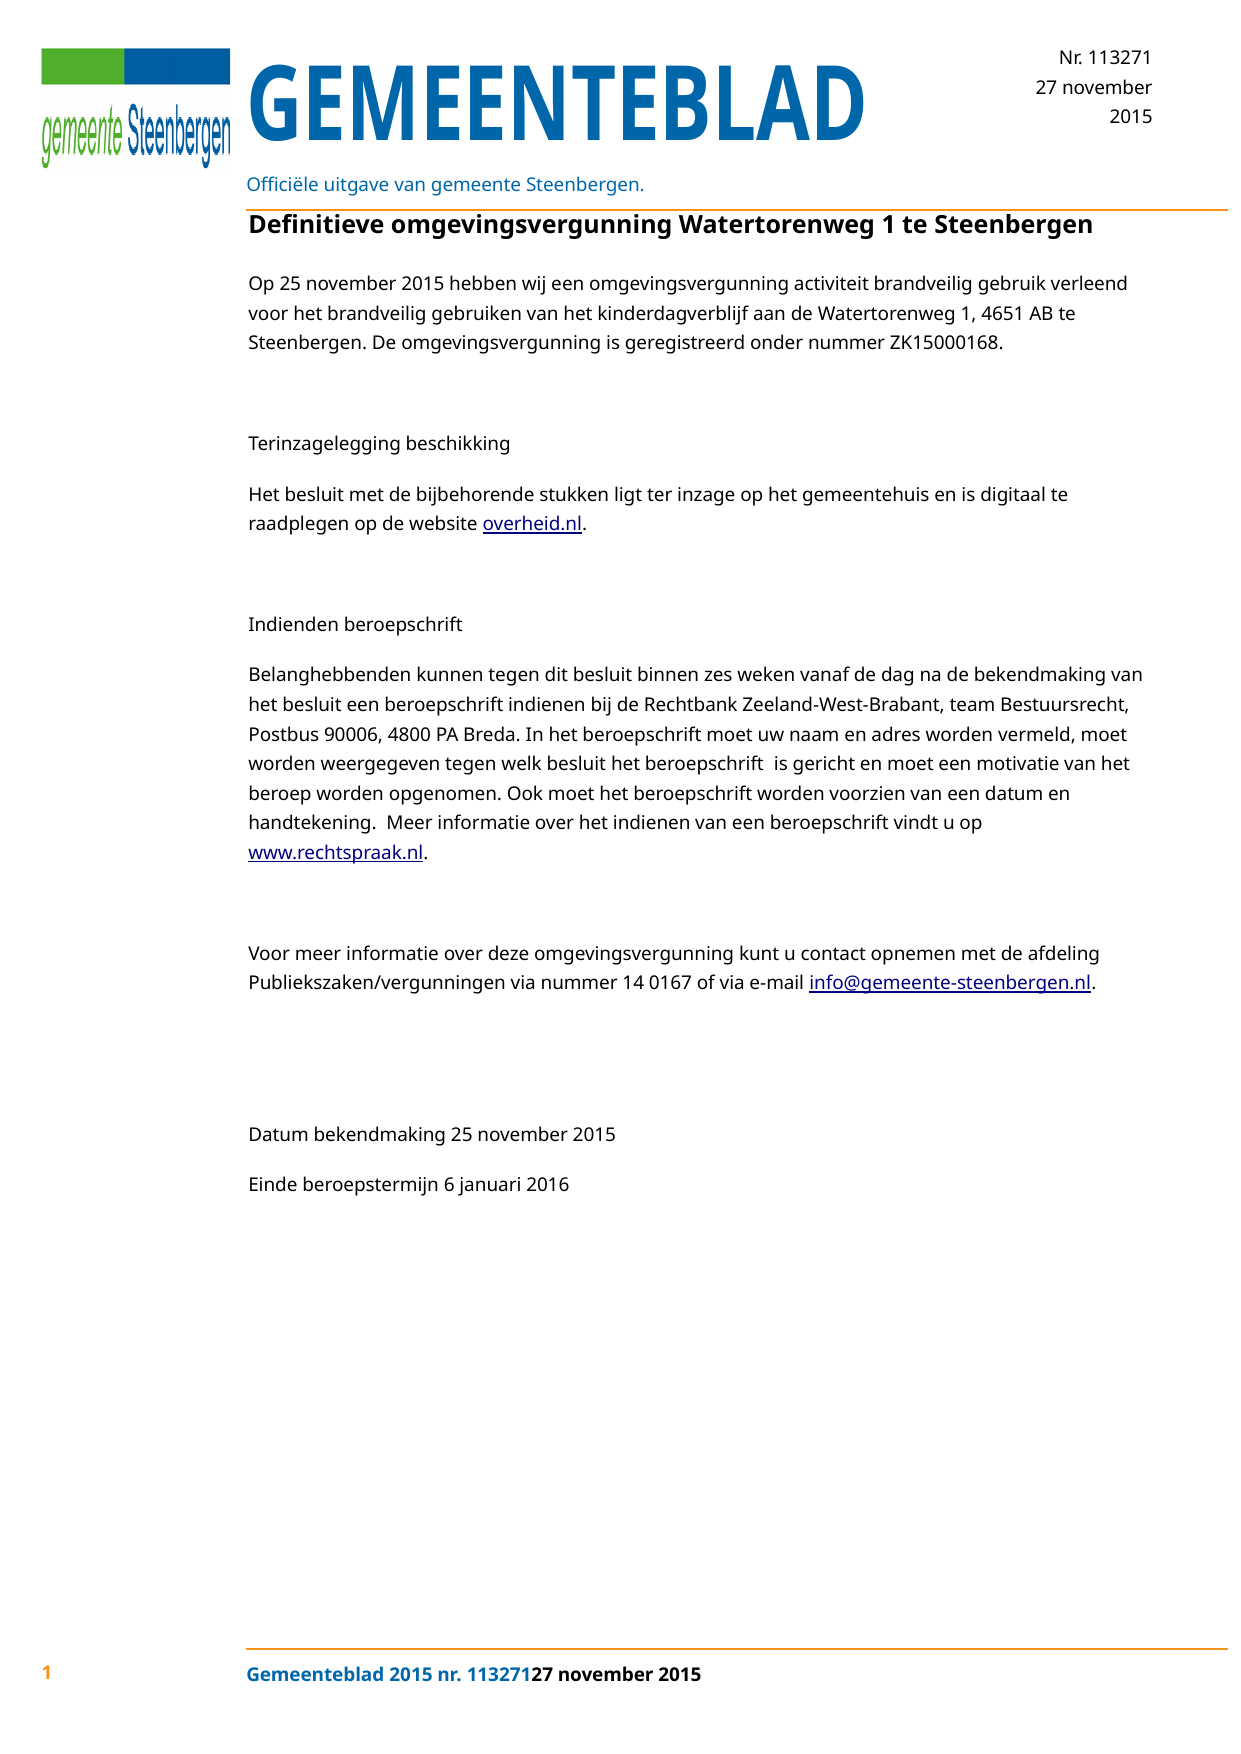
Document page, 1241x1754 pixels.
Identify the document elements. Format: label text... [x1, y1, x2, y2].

text Belanghebbenden kunnen tegen dit besluit binnen zes weken vanaf de dag na de bekendmaking van het besluit een beroepschrift indienen bij de Rechtbank Zeeland-West-Brabant, team Bestuursrecht, Postbus 90006, 4800 PA Breda. In het beroepschrift moet uw naam en adres worden vermeld, moet worden weergegeven tegen welk besluit het beroepschrift is gericht en moet een motivatie van het beroep worden opgenomen. Ook moet het beroepschrift worden voorzien van een datum en handtekening. Meer informatie over het indienen van een beroepschrift vindt u op www.rechtspraak.nl. [248, 662, 1152, 865]
picture [41, 47, 231, 172]
text Voor meer informatie over deze omgevingsvergunning kunt u contact opnemen met de afdeling Publiekszaken/vergunningen via nummer 14 0167 of via e-mail info@gemeente-steenbergen.nl. [248, 940, 1152, 995]
text Indienden beroepschrift [248, 611, 1152, 637]
text Terinzagelegging beschikking [248, 430, 1152, 456]
text Datum bekendmaking 25 november 2015 [248, 1121, 1152, 1146]
text Op 25 november 2015 hebben wij een omgevingsvergunning activiteit brandveilig gebruik verleend voor het brandveilig gebruiken van het kinderdagverblijf aan de Watertorenweg 1, 4651 AB te Steenbergen. De omgevingsvergunning is geregistreerd onder nummer ZK15000168. [248, 270, 1152, 355]
text Het besluit met de bijbehorende stukken ligt ter inzage op het gemeentehuis en is digitaal te raadplegen op de website overheid.nl. [248, 481, 1152, 536]
text Definitieve omgevingsvergunning Watertorenweg 1 te Steenbergen [248, 211, 1152, 241]
text Einde beroepstermijn 6 januari 2016 [248, 1171, 1152, 1197]
